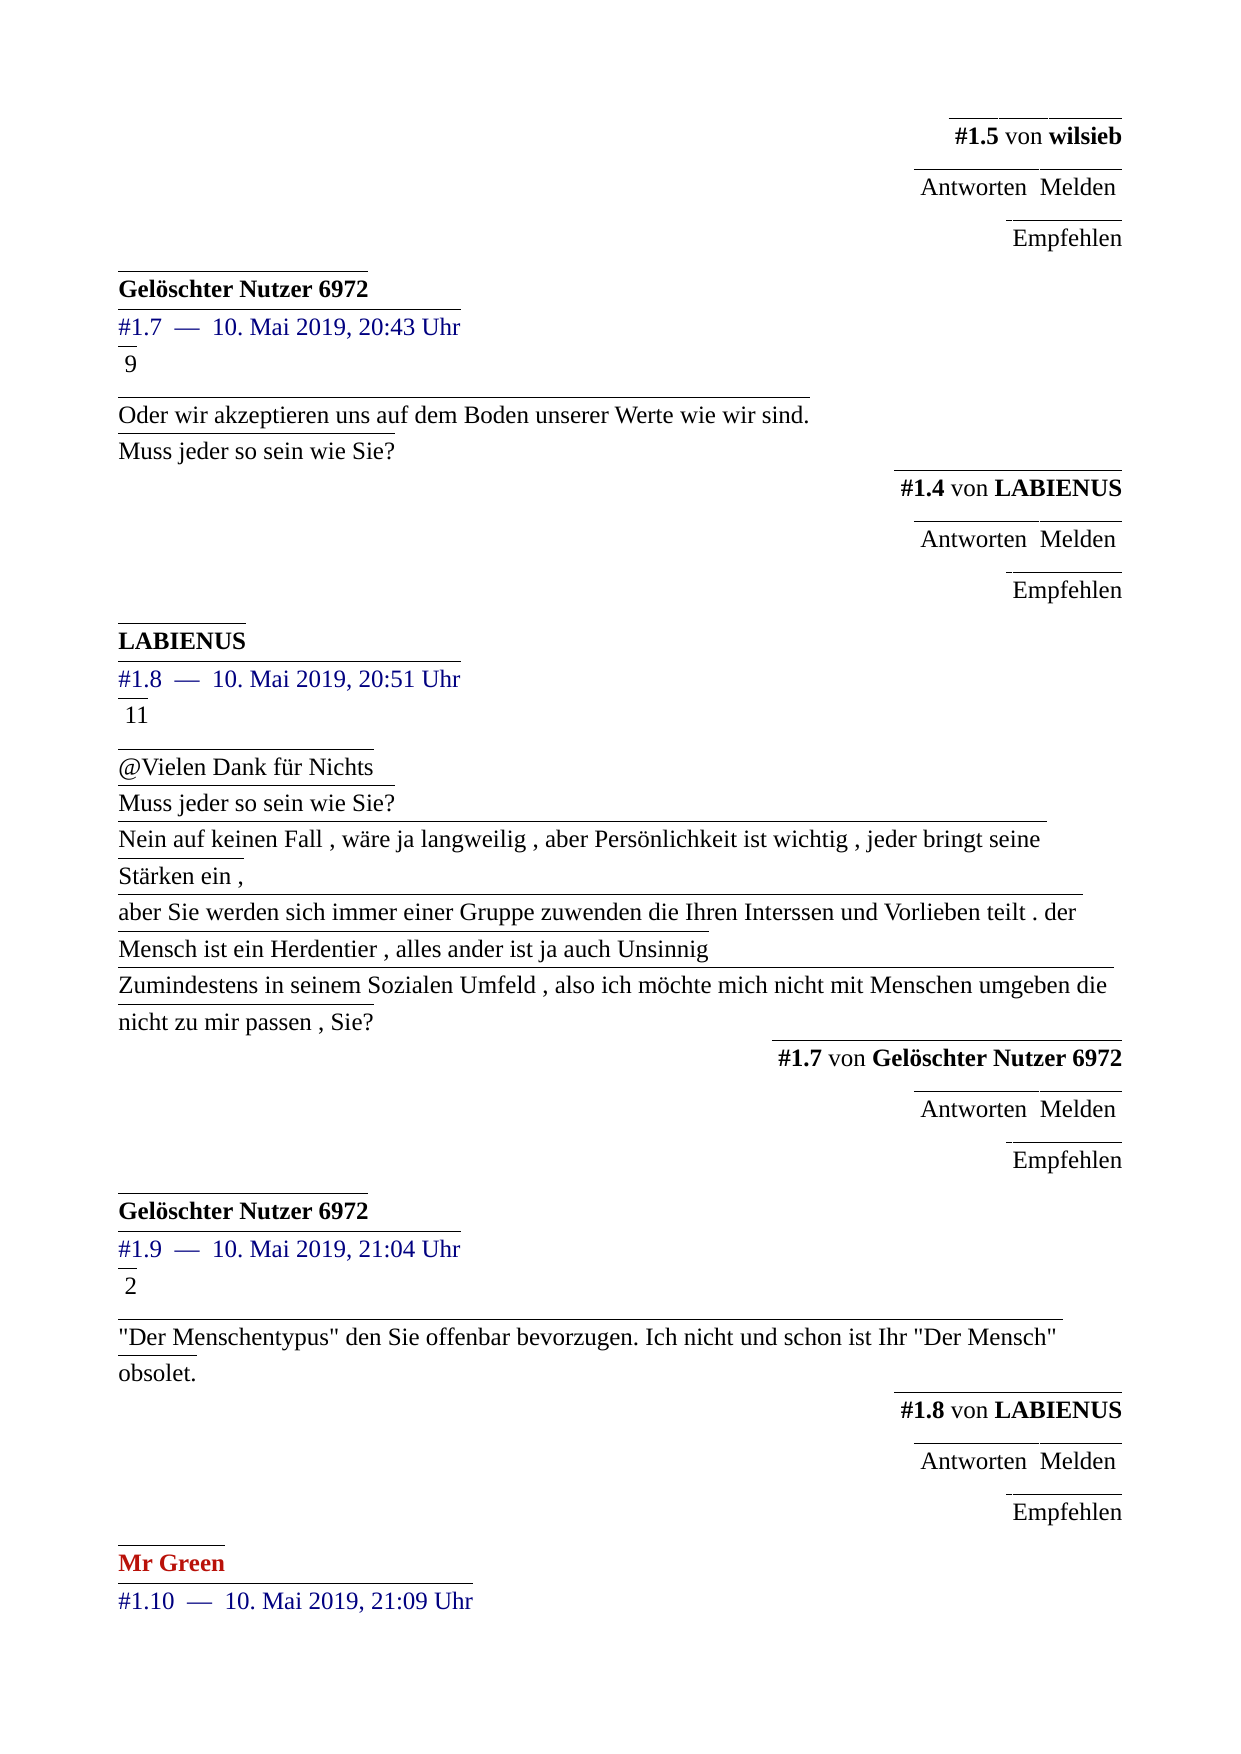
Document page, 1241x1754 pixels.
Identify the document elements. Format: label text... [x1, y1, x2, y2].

text Oder wir akzeptieren uns auf dem Boden unserer Werte wie wir sind. Muss jeder so sein wie Sie? [118, 397, 1122, 465]
text #1.8 — 10. Mai 2019, 20:51 Uhr [118, 661, 1122, 693]
text @Vielen Dank für Nichts Muss jeder so sein wie Sie? [118, 748, 1122, 817]
text #1.9 — 10. Mai 2019, 21:04 Uhr [118, 1231, 1122, 1263]
text #1.7 von Gelöschter Nutzer 6972 [118, 1040, 1122, 1072]
text Empfehlen [118, 572, 1122, 604]
text #1.7 — 10. Mai 2019, 20:43 Uhr [118, 309, 1122, 341]
text Empfehlen [118, 1494, 1122, 1526]
text #1.4 von LABIENUS [118, 470, 1122, 502]
text Empfehlen [118, 1142, 1122, 1174]
text 9 [118, 346, 1122, 378]
subtitle Gelöschter Nutzer 6972 [118, 271, 1122, 303]
text #1.8 von LABIENUS [118, 1392, 1122, 1424]
text #1.5 von wilsieb [118, 118, 1122, 150]
text Antworten Melden [118, 1443, 1122, 1475]
text Antworten Melden [118, 1091, 1122, 1123]
subtitle LABIENUS [118, 623, 1122, 655]
text Nein auf keinen Fall , wäre ja langweilig , aber Persönlichkeit ist wichtig , jeder bringt seine Stärken ein , aber Sie werden sich immer einer Gruppe zuwenden die Ihren Interssen und Vorlieben teilt . der Mensch ist ein Herdentier , alles ander ist ja auch Unsinnig Zumindestens in seinem Sozialen Umfeld , also ich möchte mich nicht mit Menschen umgeben die nicht zu mir passen , Sie? [118, 821, 1122, 1036]
text Antworten Melden [118, 521, 1122, 553]
text Empfehlen [118, 220, 1122, 252]
subtitle Gelöschter Nutzer 6972 [118, 1193, 1122, 1225]
text "Der Menschentypus" den Sie offenbar bevorzugen. Ich nicht und schon ist Ihr "Der Mensch" obsolet. [118, 1319, 1122, 1387]
subtitle Mr Green [118, 1545, 1122, 1577]
text 2 [118, 1268, 1122, 1300]
text Antworten Melden [118, 169, 1122, 201]
text 11 [118, 697, 1122, 729]
text #1.10 — 10. Mai 2019, 21:09 Uhr [118, 1583, 1122, 1615]
